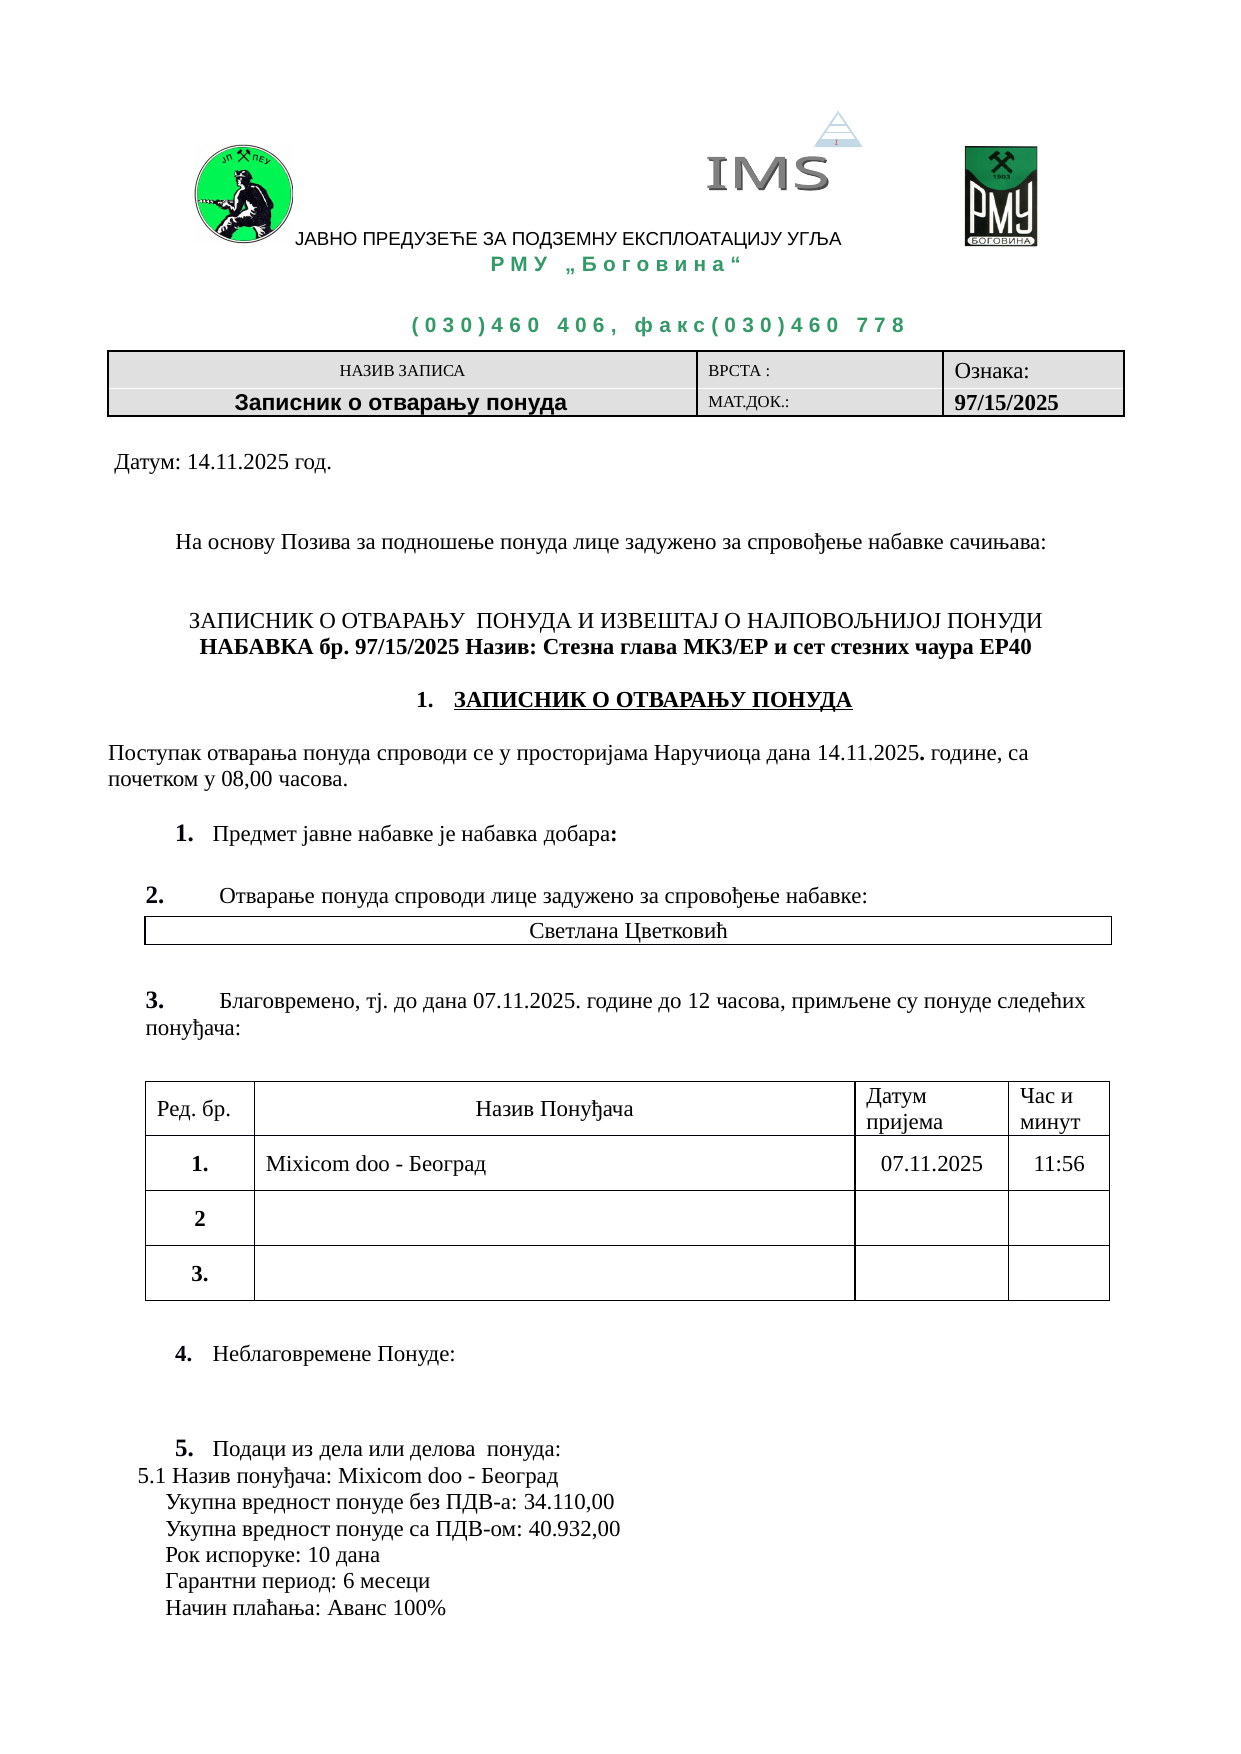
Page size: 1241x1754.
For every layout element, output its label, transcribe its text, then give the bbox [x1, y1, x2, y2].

table_cell 97/15/2025 [944, 389, 1123, 415]
text Укупна вредност понуде без ПДВ-а: 34.110,00 [108, 1488, 1123, 1515]
list Благовремено, тј. до дана 07.11.2025. године до 12 часова, примљене су понуде следећих понуђача: [145, 985, 1123, 1040]
table_cell [1009, 1191, 1109, 1245]
text 5.1 Назив понуђача: Mixicom doo - Београд [137, 1462, 1123, 1488]
table_header Час и минут [1009, 1082, 1109, 1135]
text На основу Позива за подношење понуда лице задужено за спровођење набавке сачињава: [112, 528, 1123, 554]
table_header Ознака: [944, 352, 1123, 388]
table_cell 3. [146, 1246, 254, 1300]
table_cell [255, 1191, 854, 1245]
list Предмет јавне набавке је набавка добара: [175, 818, 1123, 846]
picture [194, 144, 294, 244]
table_cell МАТ.ДОК.: [698, 389, 942, 415]
table_cell 11:56 [1009, 1136, 1109, 1190]
table_cell Mixicom doo - Београд [255, 1136, 854, 1190]
table_header ВРСТА : [698, 352, 942, 388]
table_cell 1. [146, 1136, 254, 1190]
table_header Датум пријема [856, 1082, 1008, 1135]
table_header Светлана Цветковић [146, 917, 1111, 943]
text Рок испоруке: 10 дана [108, 1541, 1123, 1567]
text Укупна вредност понуде са ПДВ-ом: 40.932,00 [108, 1515, 1123, 1541]
table_cell [255, 1246, 854, 1300]
table_header Назив Понуђача [255, 1082, 854, 1135]
picture [964, 146, 1038, 247]
table_cell Записник о отварању понуда [109, 389, 696, 415]
text ЗАПИСНИК О ОТВАРАЊУ ПОНУДА И ИЗВЕШТАЈ О НАЈПОВОЉНИЈОЈ ПОНУДИ [108, 607, 1123, 633]
text (030)460 406, факс(030)460 778 [108, 313, 1123, 337]
text Поступак отварања понуда спроводи се у просторијама Наручиоца дана 14.11.2025. године, са почетком у 08,00 часова. [108, 738, 1123, 791]
table_cell [856, 1191, 1008, 1245]
text Начин плаћања: Аванс 100% [108, 1594, 1123, 1620]
list Отварање понуда спроводи лице задужено за спровођење набавке: [145, 880, 1123, 909]
list Подаци из дела или делова понуда: [175, 1433, 1123, 1462]
text ЈАВНО ПРЕДУЗЕЋЕ ЗА ПОДЗЕМНУ ЕКСПЛОАТАЦИЈУ УГЉА РМУ „Боговина“ [108, 143, 1123, 276]
table_header НАЗИВ ЗАПИСА [109, 352, 696, 388]
table_cell [1009, 1246, 1109, 1300]
list Неблаговремене Понуде: [175, 1340, 1123, 1366]
table_cell [856, 1246, 1008, 1300]
table_header Ред. бр. [146, 1082, 254, 1135]
text НАБАВКА бр. 97/15/2025 Назив: Стезна глава МК3/ЕР и сет стезних чаура ЕР40 [108, 633, 1123, 659]
table_cell 07.11.2025 [856, 1136, 1008, 1190]
table_cell 2 [146, 1191, 254, 1245]
text Гарантни период: 6 месеци [108, 1567, 1123, 1594]
text Датум: 14.11.2025 год. [108, 446, 1123, 474]
list ЗАПИСНИК О ОТВАРАЊУ ПОНУДА [145, 686, 1123, 712]
